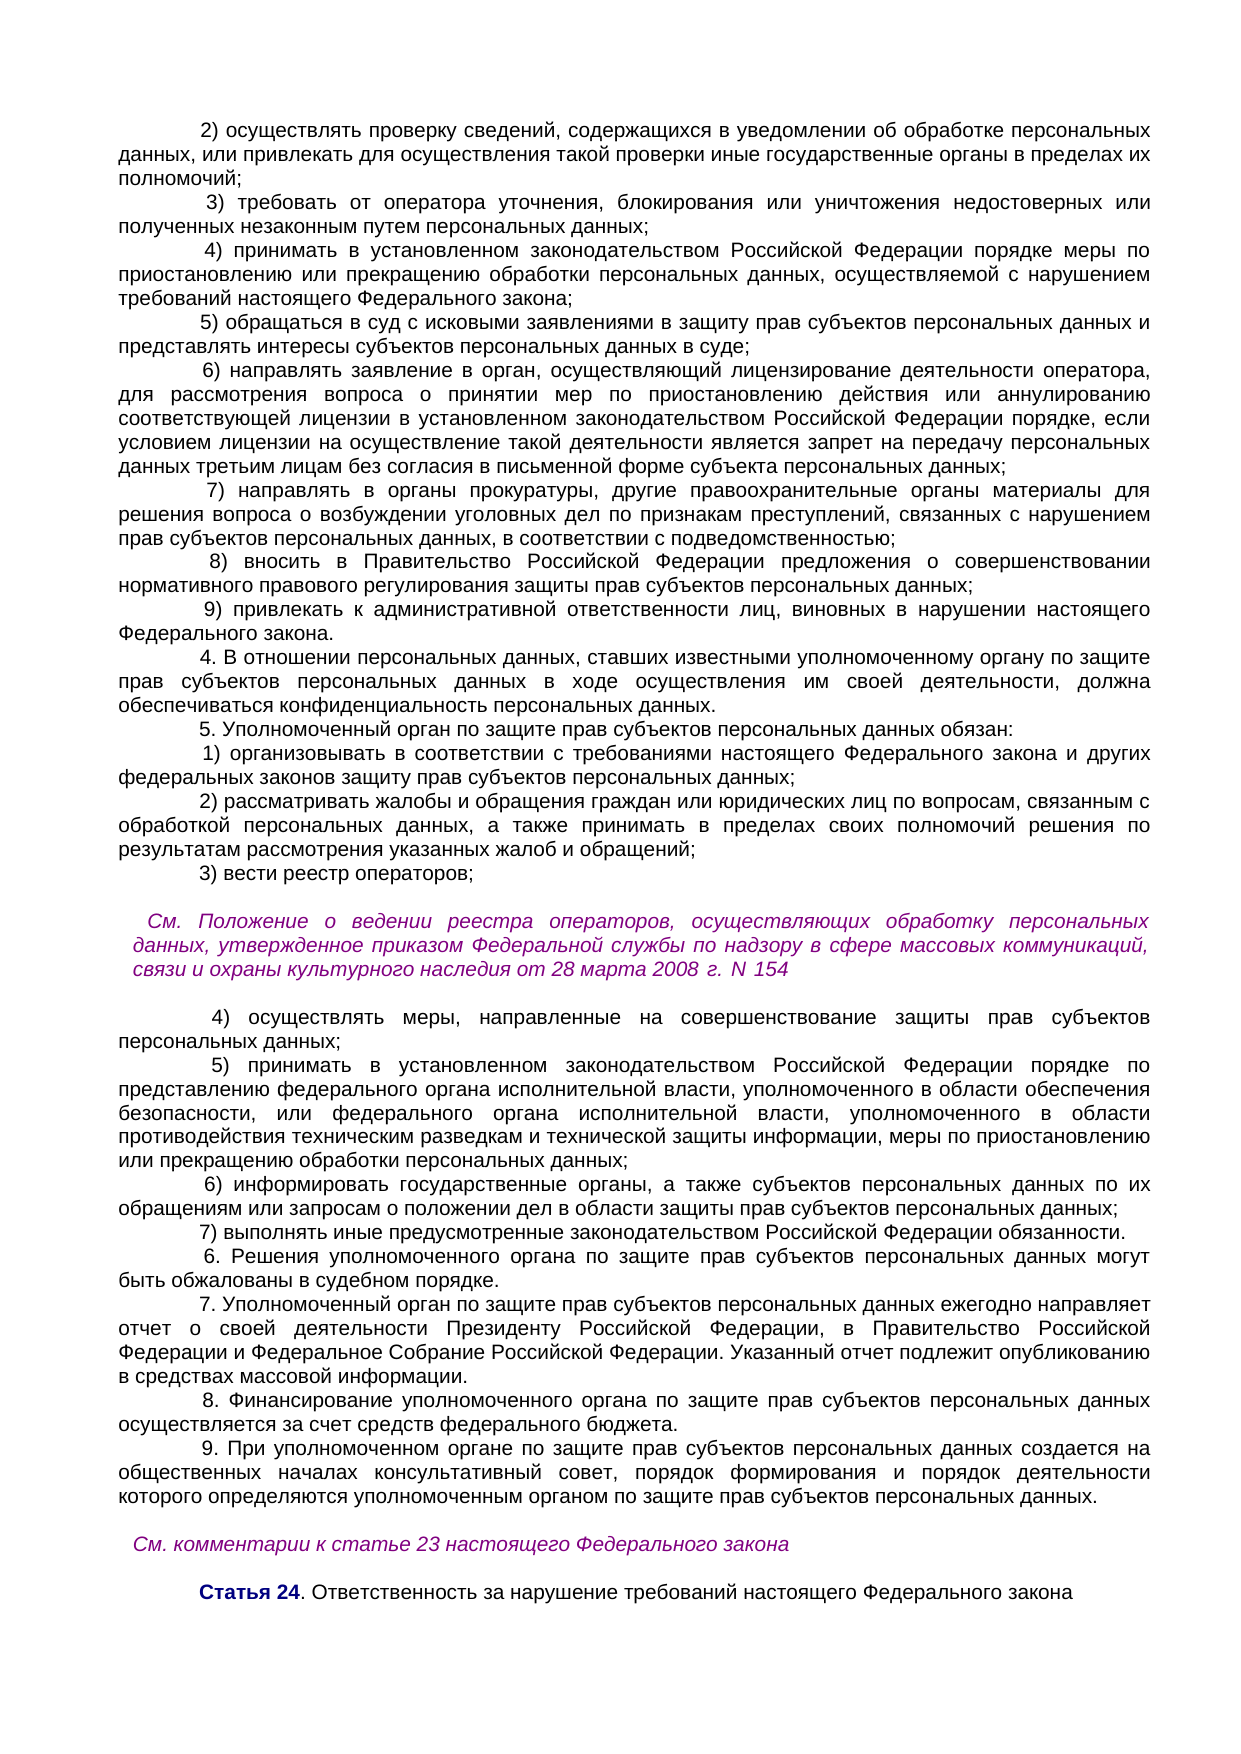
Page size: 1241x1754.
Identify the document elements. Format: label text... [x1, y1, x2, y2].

text 7. Уполномоченный орган по защите прав субъектов персональных данных ежегодно направляет отчет о своей деятельности Президенту Российской Федерации, в Правительство Российской Федерации и Федеральное Собрание Российской Федерации. Указанный отчет подлежит опубликованию в средствах массовой информации. [118, 1292, 1152, 1388]
text 5. Уполномоченный орган по защите прав субъектов персональных данных обязан: [118, 717, 1152, 741]
text 9) привлекать к административной ответственности лиц, виновных в нарушении настоящего Федерального закона. [118, 597, 1152, 645]
text 4) осуществлять меры, направленные на совершенствование защиты прав субъектов персональных данных; [118, 1004, 1152, 1052]
text 3) вести реестр операторов; [118, 861, 1152, 885]
text 4) принимать в установленном законодательством Российской Федерации порядке меры по приостановлению или прекращению обработки персональных данных, осуществляемой с нарушением требований настоящего Федерального закона; [118, 238, 1152, 310]
text 8. Финансирование уполномоченного органа по защите прав субъектов персональных данных осуществляется за счет средств федерального бюджета. [118, 1388, 1152, 1436]
text 4. В отношении персональных данных, ставших известными уполномоченному органу по защите прав субъектов персональных данных в ходе осуществления им своей деятельности, должна обеспечиваться конфиденциальность персональных данных. [118, 645, 1152, 717]
text 7) выполнять иные предусмотренные законодательством Российской Федерации обязанности. [118, 1220, 1152, 1244]
text 7) направлять в органы прокуратуры, другие правоохранительные органы материалы для решения вопроса о возбуждении уголовных дел по признакам преступлений, связанных с нарушением прав субъектов персональных данных, в соответствии с подведомственностью; [118, 477, 1152, 549]
text См. Положение о ведении реестра операторов, осуществляющих обработку персональных данных, утвержденное приказом Федеральной службы по надзору в сфере массовых коммуникаций, связи и охраны культурного наследия от 28 марта 2008 г. N 154 [133, 909, 1152, 981]
text 6) направлять заявление в орган, осуществляющий лицензирование деятельности оператора, для рассмотрения вопроса о принятии мер по приостановлению действия или аннулированию соответствующей лицензии в установленном законодательством Российской Федерации порядке, если условием лицензии на осуществление такой деятельности является запрет на передачу персональных данных третьим лицам без согласия в письменной форме субъекта персональных данных; [118, 358, 1152, 477]
text Статья 24. Ответственность за нарушение требований настоящего Федерального закона [193, 1579, 1152, 1603]
text 9. При уполномоченном органе по защите прав субъектов персональных данных создается на общественных началах консультативный совет, порядок формирования и порядок деятельности которого определяются уполномоченным органом по защите прав субъектов персональных данных. [118, 1436, 1152, 1508]
text 6. Решения уполномоченного органа по защите прав субъектов персональных данных могут быть обжалованы в судебном порядке. [118, 1244, 1152, 1292]
text 2) осуществлять проверку сведений, содержащихся в уведомлении об обработке персональных данных, или привлекать для осуществления такой проверки иные государственные органы в пределах их полномочий; [118, 118, 1152, 190]
text 3) требовать от оператора уточнения, блокирования или уничтожения недостоверных или полученных незаконным путем персональных данных; [118, 190, 1152, 238]
text 5) обращаться в суд с исковыми заявлениями в защиту прав субъектов персональных данных и представлять интересы субъектов персональных данных в суде; [118, 310, 1152, 358]
text 5) принимать в установленном законодательством Российской Федерации порядке по представлению федерального органа исполнительной власти, уполномоченного в области обеспечения безопасности, или федерального органа исполнительной власти, уполномоченного в области противодействия техническим разведкам и технической защиты информации, меры по приостановлению или прекращению обработки персональных данных; [118, 1052, 1152, 1172]
text 6) информировать государственные органы, а также субъектов персональных данных по их обращениям или запросам о положении дел в области защиты прав субъектов персональных данных; [118, 1172, 1152, 1220]
text См. комментарии к статье 23 настоящего Федерального закона [133, 1532, 1152, 1556]
text 2) рассматривать жалобы и обращения граждан или юридических лиц по вопросам, связанным с обработкой персональных данных, а также принимать в пределах своих полномочий решения по результатам рассмотрения указанных жалоб и обращений; [118, 789, 1152, 861]
text 8) вносить в Правительство Российской Федерации предложения о совершенствовании нормативного правового регулирования защиты прав субъектов персональных данных; [118, 549, 1152, 597]
text 1) организовывать в соответствии с требованиями настоящего Федерального закона и других федеральных законов защиту прав субъектов персональных данных; [118, 741, 1152, 789]
